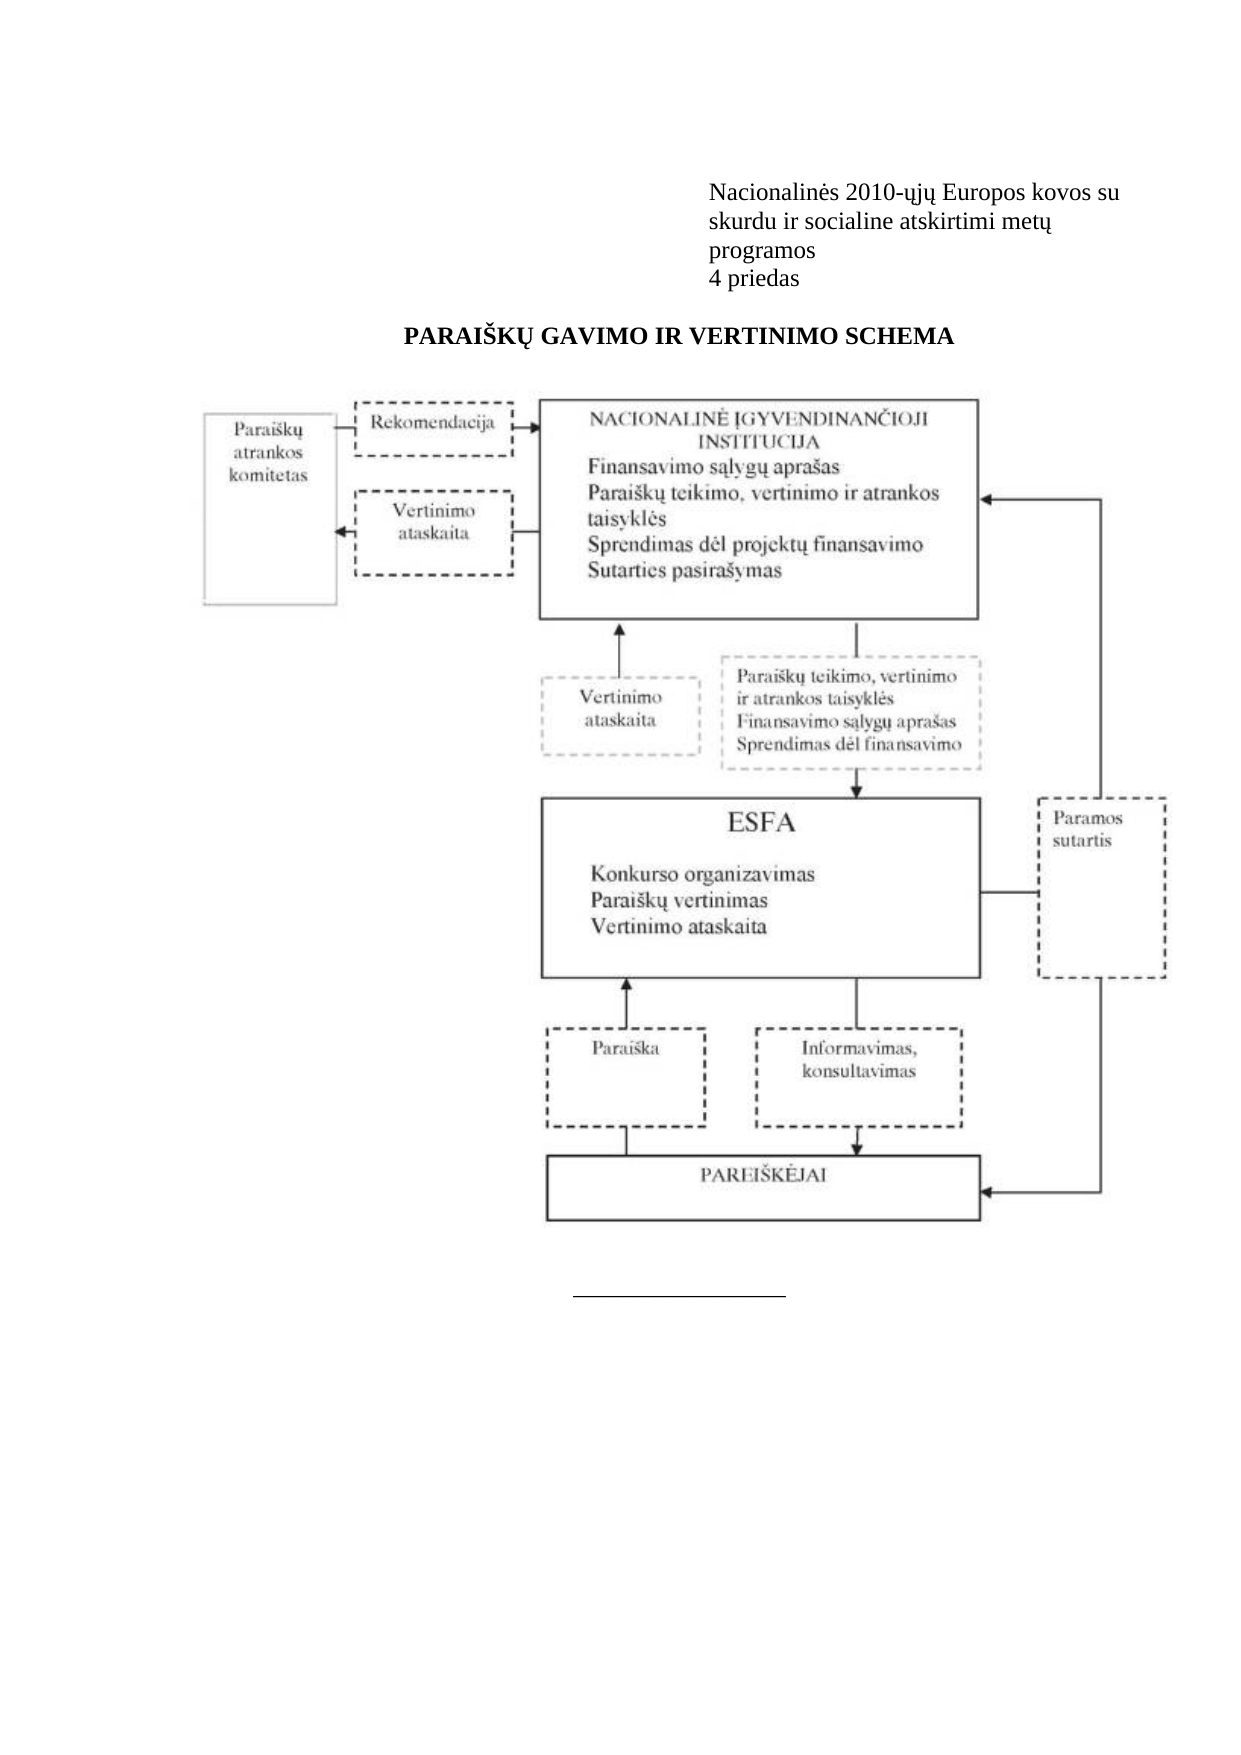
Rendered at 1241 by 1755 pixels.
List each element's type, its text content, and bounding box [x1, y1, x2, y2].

text PARAIŠKŲ GAVIMO IR VERTINIMO SCHEMA [177, 321, 1181, 350]
text skurdu ir socialine atskirtimi metų [177, 206, 1181, 235]
text programos [177, 235, 1181, 263]
text Nacionalinės 2010-ųjų Europos kovos su [177, 177, 1181, 206]
text _________________ [177, 1271, 1181, 1300]
text 4 priedas [177, 263, 1181, 292]
